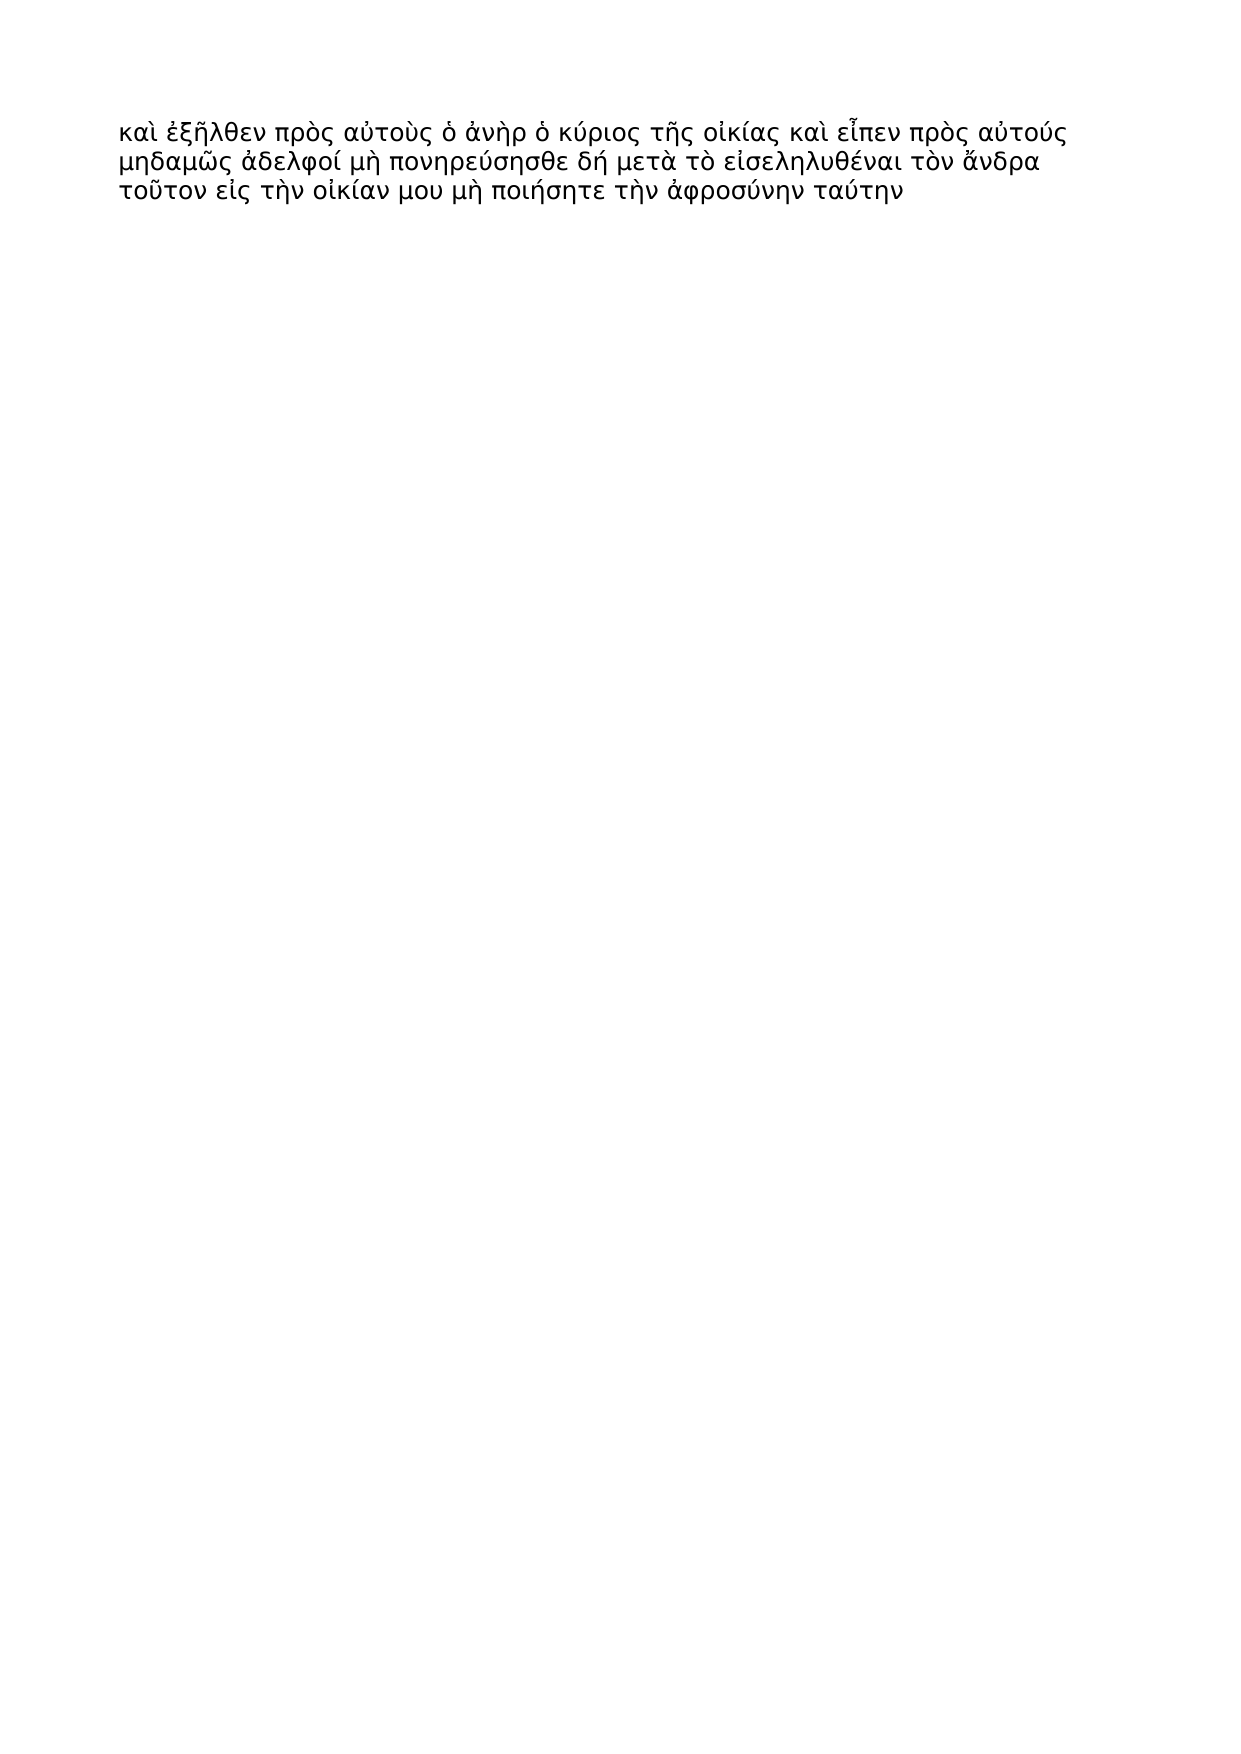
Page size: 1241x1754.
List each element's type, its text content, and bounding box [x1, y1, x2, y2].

text καὶ ἐξῆλθεν πρὸς αὐτοὺς ὁ ἀνὴρ ὁ κύριος τῆς οἰκίας καὶ εἶπεν πρὸς αὐτούς μηδαμῶς ἀδελφοί μὴ πονηρεύσησθε δή μετὰ τὸ εἰσεληλυθέναι τὸν ἄνδρα τοῦτον εἰς τὴν οἰκίαν μου μὴ ποιήσητε τὴν ἀφροσύνην ταύτην [118, 118, 1122, 206]
